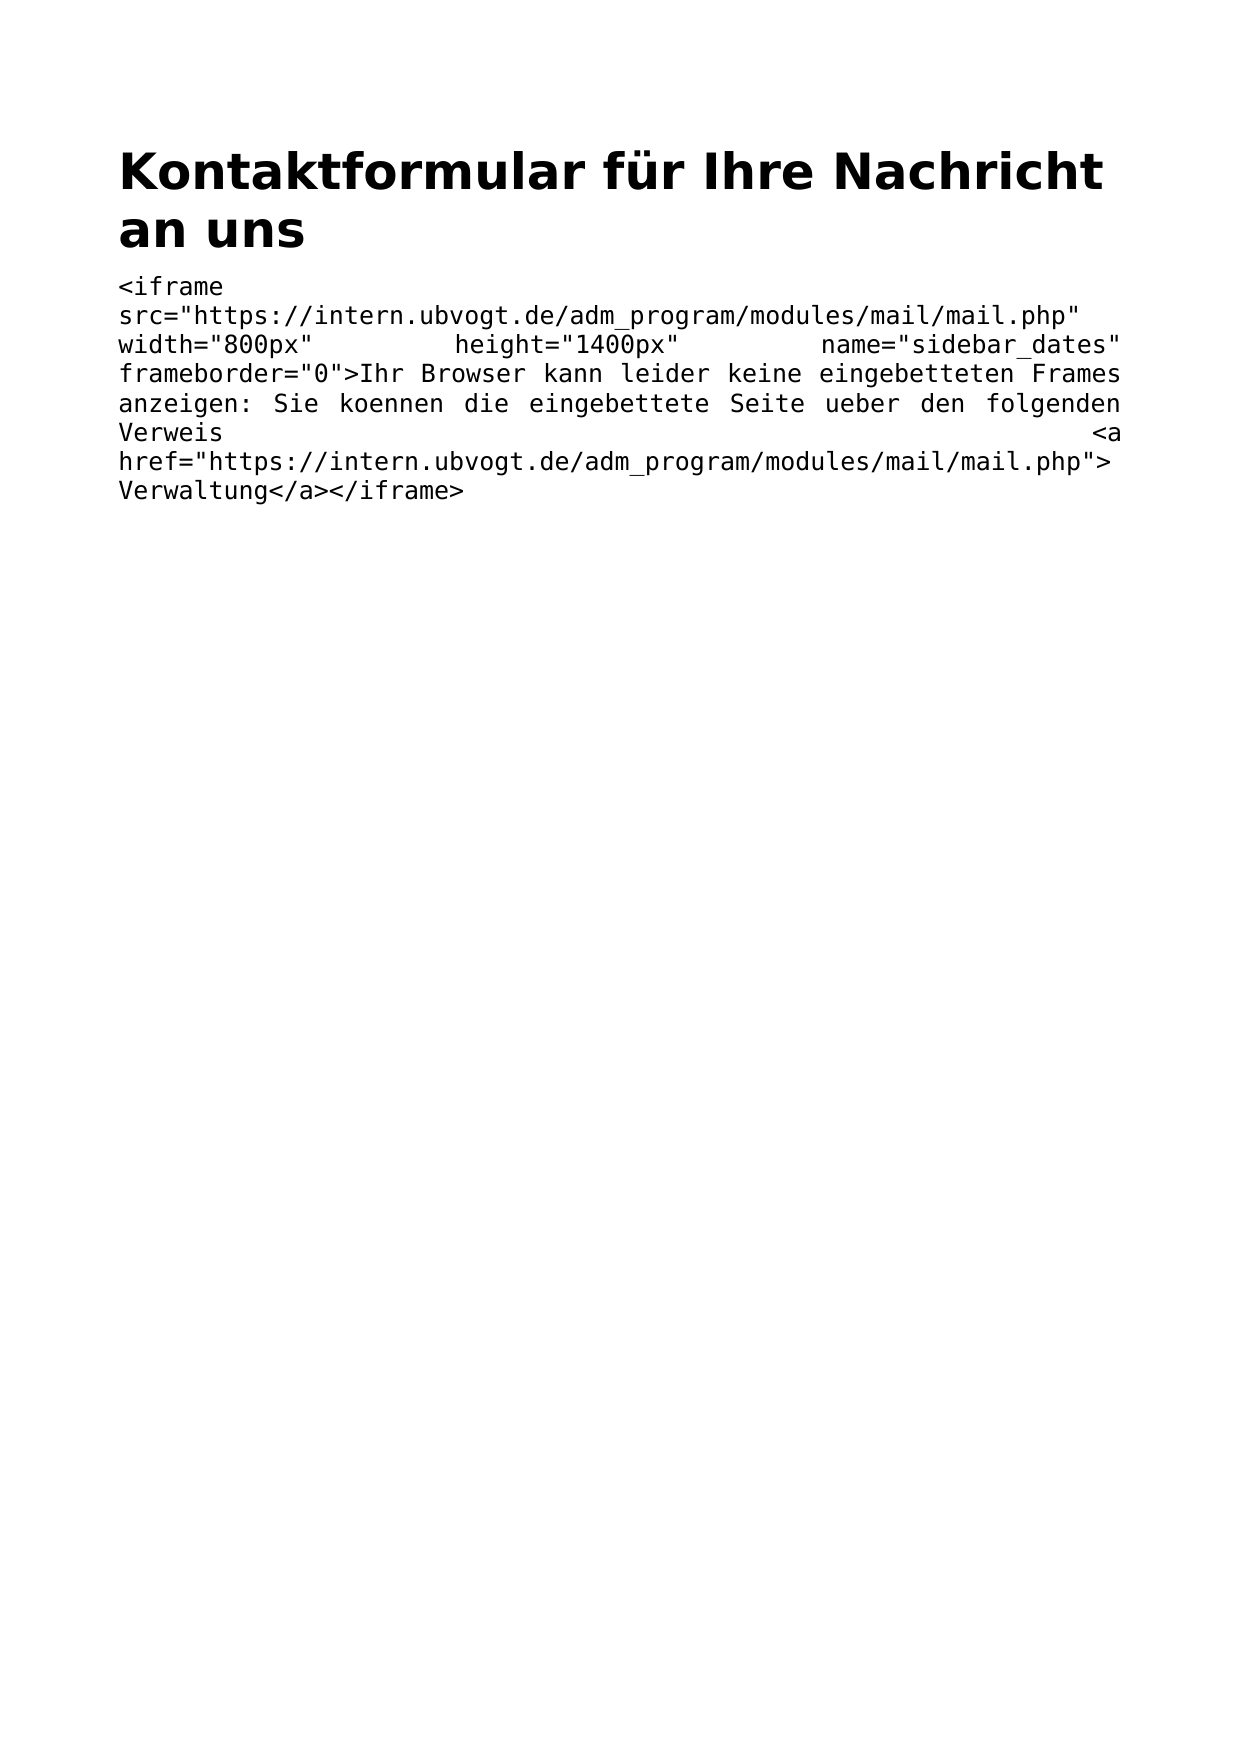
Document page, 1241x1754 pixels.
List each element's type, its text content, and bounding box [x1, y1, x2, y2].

subtitle Kontaktformular für Ihre Nachricht an uns [118, 143, 1122, 259]
text <iframe src="https://intern.ubvogt.de/adm_program/modules/mail/mail.php" width="800px" height="1400px" name="sidebar_dates" frameborder="0">Ihr Browser kann leider keine eingebetteten Frames anzeigen: Sie koennen die eingebettete Seite ueber den folgenden Verweis <a href="https://intern.ubvogt.de/adm_program/modules/mail/mail.php">Verwaltung</a></iframe> [118, 272, 1122, 505]
